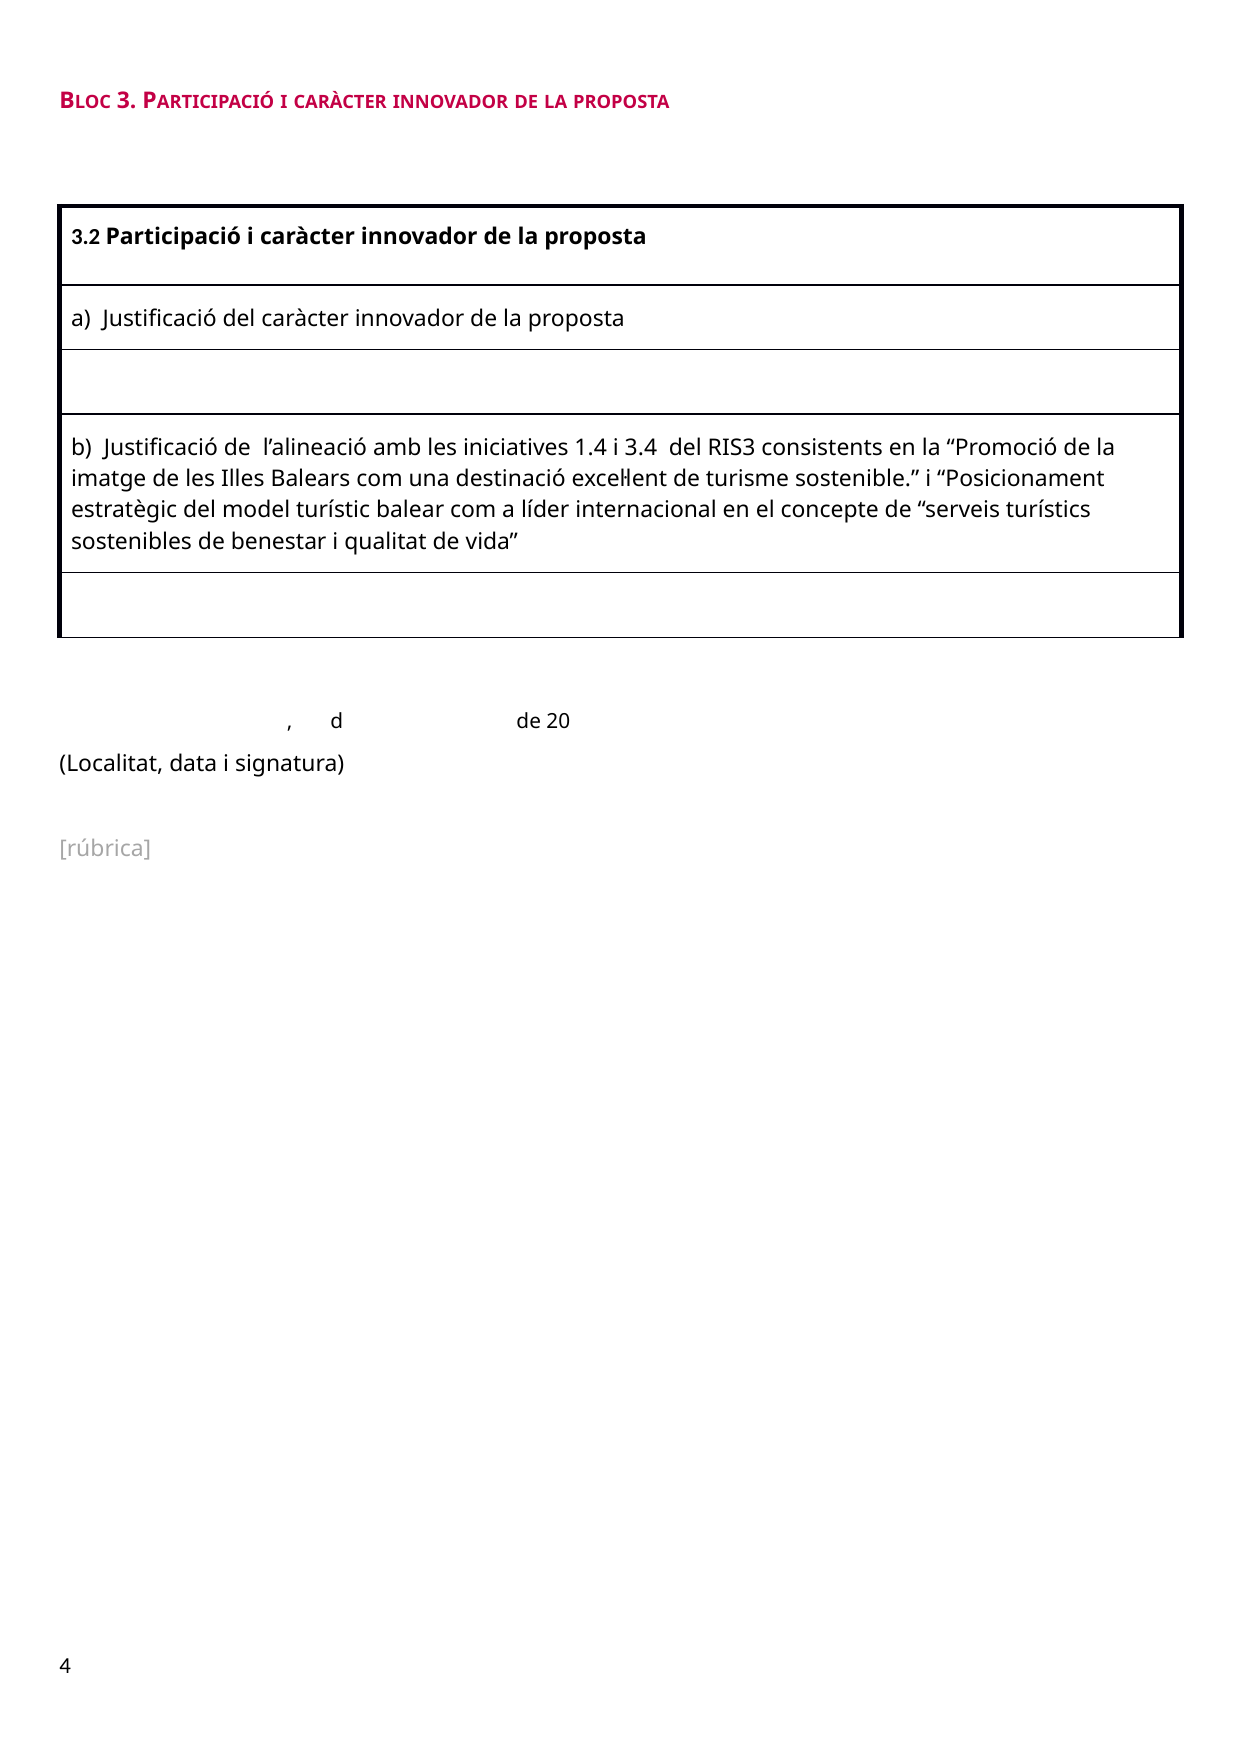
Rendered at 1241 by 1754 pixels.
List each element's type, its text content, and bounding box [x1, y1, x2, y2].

text Bloc 3. Participació i caràcter innovador de la proposta [59, 84, 1181, 116]
text (Localitat, data i signatura) [59, 746, 1181, 778]
text [rúbrica] [59, 832, 1181, 863]
table_header 3.2 Participació i caràcter innovador de la proposta [62, 208, 1179, 284]
text , d de 20 [59, 706, 1181, 735]
table_cell [62, 350, 1179, 413]
table_cell a) Justificació del caràcter innovador de la proposta [62, 286, 1179, 349]
table_cell b) Justificació de l’alineació amb les iniciatives 1.4 i 3.4 del RIS3 consistents en la “Promoció de la imatge de les Illes Balears com una destinació excel·lent de turisme sostenible.” i “Posicionament estratègic del model turístic balear com a líder internacional en el concepte de “serveis turístics sostenibles de benestar i qualitat de vida” [62, 415, 1179, 572]
table_cell [62, 573, 1179, 636]
